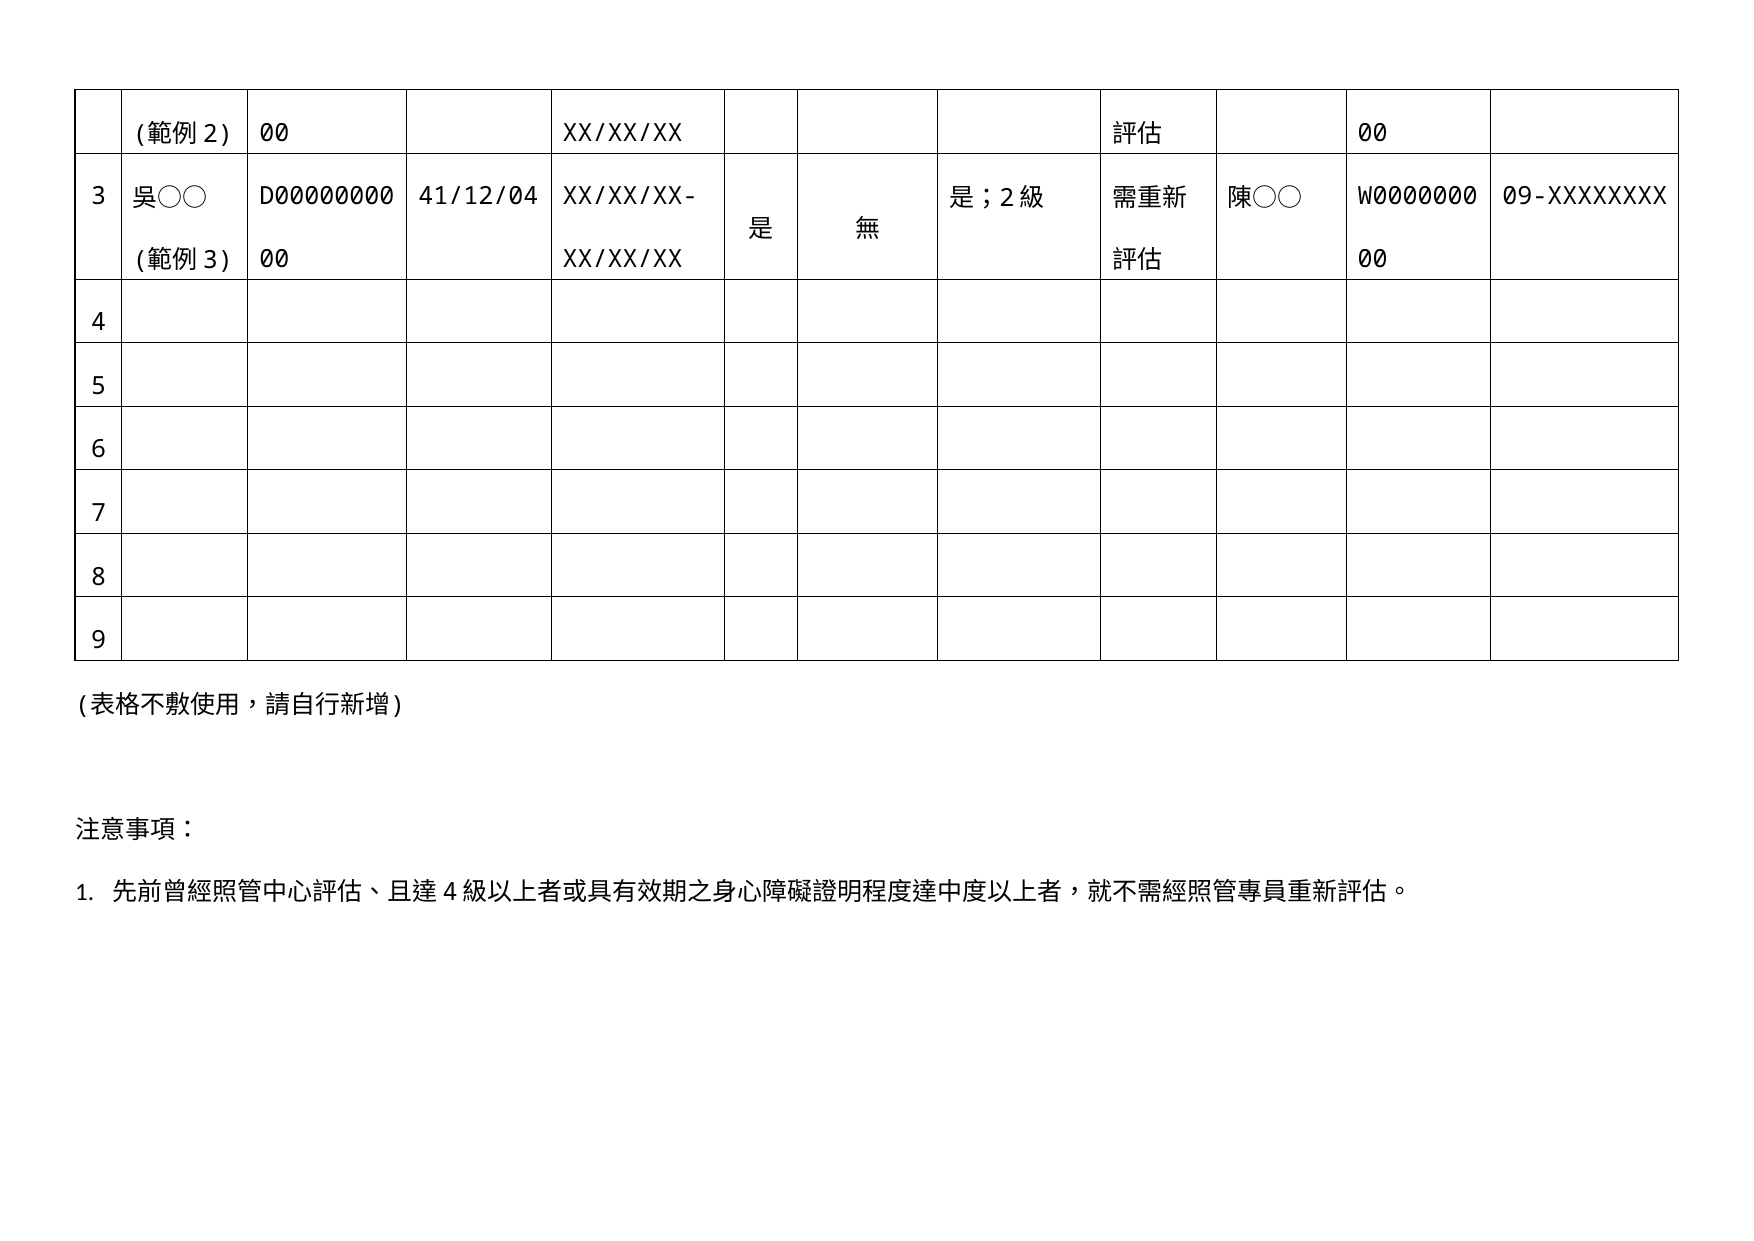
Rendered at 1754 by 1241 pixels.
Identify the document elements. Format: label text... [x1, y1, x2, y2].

table_cell W000000000 [1347, 154, 1490, 278]
table_cell 3 [76, 154, 121, 278]
table_cell [1101, 343, 1216, 406]
table_cell [798, 343, 937, 406]
table_cell [76, 90, 121, 152]
table_cell [552, 280, 724, 342]
table_cell [1101, 597, 1216, 660]
table_cell [1101, 534, 1216, 596]
table_cell [122, 407, 247, 469]
table_cell [552, 343, 724, 406]
table_cell [407, 90, 551, 152]
table_cell [1491, 90, 1678, 152]
table_cell 09-XXXXXXXX [1491, 154, 1678, 278]
table_cell [122, 470, 247, 533]
table_cell [798, 407, 937, 469]
table_cell [1217, 470, 1346, 533]
table_cell [938, 470, 1100, 533]
table_cell XX/XX/XX [552, 90, 724, 152]
table_cell [122, 280, 247, 342]
table_cell [938, 407, 1100, 469]
table_cell [798, 90, 937, 152]
table_cell [552, 470, 724, 533]
table_cell [407, 407, 551, 469]
table_cell 6 [76, 407, 121, 469]
table_cell [407, 470, 551, 533]
table_cell 00 [248, 90, 406, 152]
table_cell (範例2) [122, 90, 247, 152]
table_cell [1347, 470, 1490, 533]
table_cell [1217, 343, 1346, 406]
table_cell [1217, 90, 1346, 152]
table_cell [122, 597, 247, 660]
table_cell [1347, 280, 1490, 342]
table_cell [1101, 407, 1216, 469]
table_cell 是 [725, 154, 797, 278]
table_cell [1491, 280, 1678, 342]
table_cell [1347, 343, 1490, 406]
table_cell [248, 597, 406, 660]
table_cell 評估 [1101, 90, 1216, 152]
table_cell [1491, 343, 1678, 406]
table_cell [938, 597, 1100, 660]
table_cell [725, 534, 797, 596]
table_cell [1101, 280, 1216, 342]
table_cell [552, 534, 724, 596]
table_cell [1491, 407, 1678, 469]
table_cell 7 [76, 470, 121, 533]
table_cell [938, 343, 1100, 406]
table_cell 吳○○(範例3) [122, 154, 247, 278]
table_cell [248, 407, 406, 469]
text 注意事項： [75, 786, 1679, 848]
list 先前曾經照管中心評估、且達4級以上者或具有效期之身心障礙證明程度達中度以上者，就不需經照管專員重新評估。 [75, 848, 1679, 911]
table_cell [407, 534, 551, 596]
table_cell XX/XX/XX-XX/XX/XX [552, 154, 724, 278]
table_cell 是；2級 [938, 154, 1100, 278]
table_cell [1347, 534, 1490, 596]
table_cell 4 [76, 280, 121, 342]
table_cell [1217, 407, 1346, 469]
table_cell [938, 534, 1100, 596]
table_cell [1491, 470, 1678, 533]
table_cell [248, 534, 406, 596]
table_cell 8 [76, 534, 121, 596]
table_cell [1217, 534, 1346, 596]
table_cell [407, 343, 551, 406]
table_cell [1217, 597, 1346, 660]
table_cell [798, 470, 937, 533]
table_cell [552, 407, 724, 469]
table_cell [407, 280, 551, 342]
table_cell [1491, 534, 1678, 596]
table_cell [725, 470, 797, 533]
table_cell 41/12/04 [407, 154, 551, 278]
table_cell 無 [798, 154, 937, 278]
table_cell 需重新評估 [1101, 154, 1216, 278]
table_cell 9 [76, 597, 121, 660]
table_cell [725, 343, 797, 406]
table_cell [725, 90, 797, 152]
table_cell 00 [1347, 90, 1490, 152]
table_cell [725, 407, 797, 469]
table_cell [938, 280, 1100, 342]
table_cell [122, 343, 247, 406]
table_cell [725, 597, 797, 660]
table_cell [1347, 407, 1490, 469]
table_cell [1491, 597, 1678, 660]
text (表格不敷使用，請自行新增) [75, 661, 1679, 723]
table_cell [1101, 470, 1216, 533]
table_cell [552, 597, 724, 660]
table_cell [122, 534, 247, 596]
table_cell [938, 90, 1100, 152]
table_cell [248, 280, 406, 342]
table_cell 5 [76, 343, 121, 406]
table_cell [725, 280, 797, 342]
table_cell [798, 534, 937, 596]
table_cell 陳○○ [1217, 154, 1346, 278]
table_cell [248, 343, 406, 406]
table_cell [798, 597, 937, 660]
table_cell [1217, 280, 1346, 342]
table_cell [248, 470, 406, 533]
table_cell [798, 280, 937, 342]
table_cell [1347, 597, 1490, 660]
table_cell D0000000000 [248, 154, 406, 278]
table_cell [407, 597, 551, 660]
